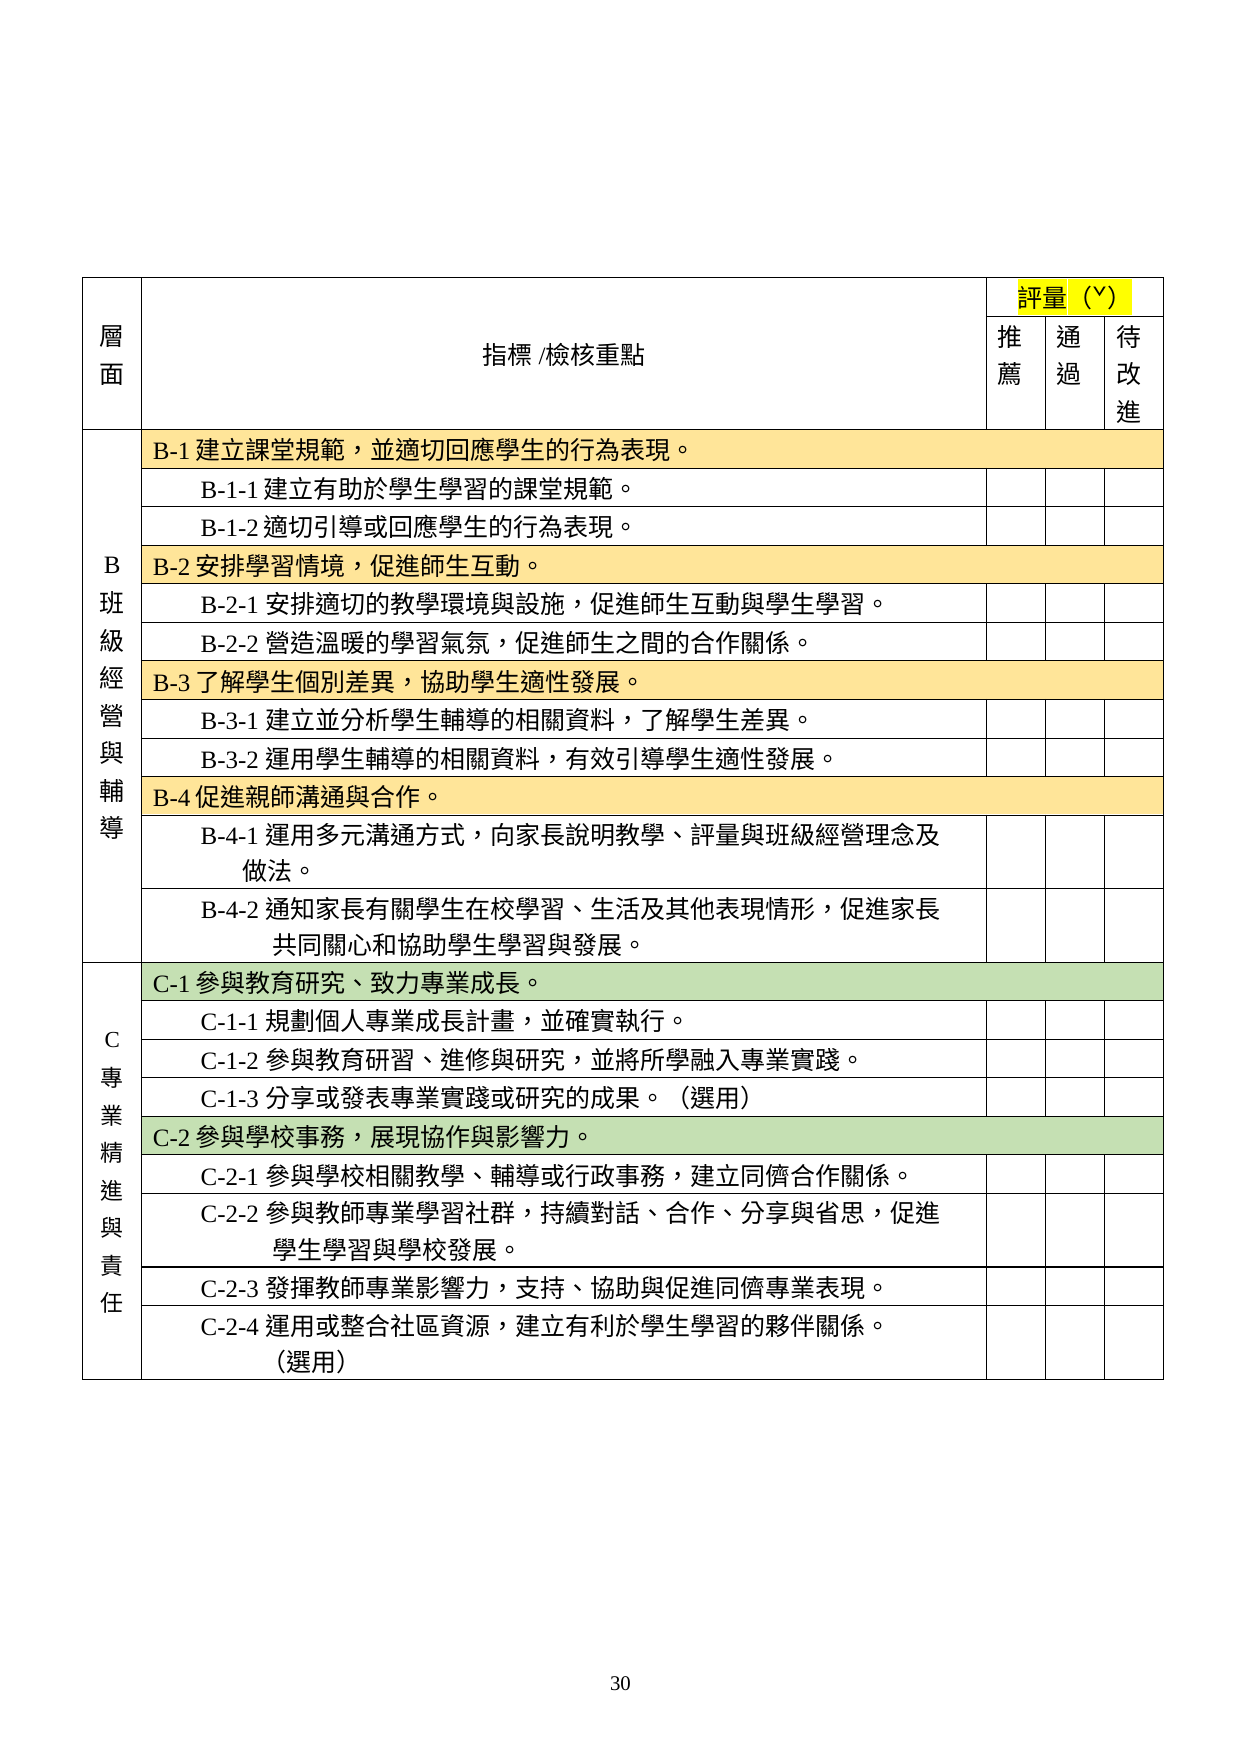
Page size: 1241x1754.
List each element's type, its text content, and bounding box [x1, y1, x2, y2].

table_cell C-1-3 分享或發表專業實踐或研究的成果。（選用） [142, 1078, 986, 1116]
table_cell C-2-1 參與學校相關教學、輔導或行政事務，建立同儕合作關係。 [142, 1155, 986, 1193]
table_cell [987, 623, 1045, 660]
table_cell [987, 1155, 1045, 1193]
table_cell [987, 507, 1045, 545]
table_cell [987, 1078, 1045, 1116]
table_cell [1105, 1268, 1163, 1305]
table_cell C-1-1 規劃個人專業成長計畫，並確實執行。 [142, 1001, 986, 1039]
table_cell [1046, 889, 1104, 962]
table_cell C-2-2 參與教師專業學習社群，持續對話、合作、分享與省思，促進 學生學習與學校發展。 [142, 1194, 986, 1266]
table_cell B-2-2 營造溫暖的學習氣氛，促進師生之間的合作關係。 [142, 623, 986, 660]
table_cell [1046, 469, 1104, 506]
table_cell [1046, 1078, 1104, 1116]
table_cell [1105, 889, 1163, 962]
table_cell [1105, 1194, 1163, 1266]
table_cell [1105, 1001, 1163, 1039]
table_cell [1105, 469, 1163, 506]
table_cell B-4-1 運用多元溝通方式，向家長說明教學、評量與班級經營理念及 做法。 [142, 816, 986, 888]
table_cell C-2-4 運用或整合社區資源，建立有利於學生學習的夥伴關係。 （選用） [142, 1306, 986, 1378]
table_cell [1046, 1194, 1104, 1266]
table_cell [987, 700, 1045, 737]
table_cell [1105, 507, 1163, 545]
table_cell [987, 584, 1045, 622]
table_cell [987, 889, 1045, 962]
table_cell B-1-2適切引導或回應學生的行為表現。 [142, 507, 986, 545]
table_cell [1046, 1001, 1104, 1039]
table_cell [1105, 1078, 1163, 1116]
table_cell B-4-2 通知家長有關學生在校學習、生活及其他表現情形，促進家長 共同關心和協助學生學習與發展。 [142, 889, 986, 962]
table_cell 待改進 [1105, 317, 1163, 429]
table_cell [987, 1040, 1045, 1077]
table_cell [1105, 1040, 1163, 1077]
table_cell 推薦 [987, 317, 1045, 429]
table_cell [1046, 1155, 1104, 1193]
table_header 指標 /檢核重點 [142, 278, 986, 429]
table_cell C專業精進與責任 [83, 963, 141, 1378]
table_cell [1105, 816, 1163, 888]
table_cell B-1建立課堂規範，並適切回應學生的行為表現。 [142, 430, 1163, 468]
table_cell [987, 1306, 1045, 1378]
table_cell [1046, 1306, 1104, 1378]
table_cell [987, 1001, 1045, 1039]
table_cell [1105, 700, 1163, 737]
table_cell [1046, 584, 1104, 622]
table_cell [1105, 739, 1163, 776]
table_cell [1046, 623, 1104, 660]
table_cell [1105, 1155, 1163, 1193]
table_cell [1105, 1306, 1163, 1378]
table_header 層面 [83, 278, 141, 429]
table_cell C-2參與學校事務，展現協作與影響力。 [142, 1117, 1163, 1154]
table_cell B-4促進親師溝通與合作。 [142, 777, 1163, 814]
table_cell B-3-2 運用學生輔導的相關資料，有效引導學生適性發展。 [142, 739, 986, 776]
table_cell B-3了解學生個別差異，協助學生適性發展。 [142, 661, 1163, 699]
table_cell 通過 [1046, 317, 1104, 429]
table_cell B-2安排學習情境，促進師生互動。 [142, 546, 1163, 583]
table_cell [987, 469, 1045, 506]
table_cell [1046, 1040, 1104, 1077]
table_cell B 班 級 經 營 與 輔 導 [83, 430, 141, 962]
table_cell B-3-1 建立並分析學生輔導的相關資料，了解學生差異。 [142, 700, 986, 737]
table_cell [987, 739, 1045, 776]
table_cell [1046, 700, 1104, 737]
table_cell C-2-3 發揮教師專業影響力，支持、協助與促進同儕專業表現。 [142, 1268, 986, 1305]
table_cell [987, 816, 1045, 888]
table_cell [1046, 507, 1104, 545]
table_cell C-1參與教育研究、致力專業成長。 [142, 963, 1163, 1000]
table_cell [987, 1268, 1045, 1305]
table_cell B-2-1 安排適切的教學環境與設施，促進師生互動與學生學習。 [142, 584, 986, 622]
table_cell [1046, 816, 1104, 888]
table_cell C-1-2 參與教育研習、進修與研究，並將所學融入專業實踐。 [142, 1040, 986, 1077]
table_cell [1046, 739, 1104, 776]
table_cell [1105, 623, 1163, 660]
table_cell [1046, 1268, 1104, 1305]
table_cell [1105, 584, 1163, 622]
table_cell [987, 1194, 1045, 1266]
table_header 評量（ˇ） [987, 278, 1163, 316]
table_cell B-1-1建立有助於學生學習的課堂規範。 [142, 469, 986, 506]
